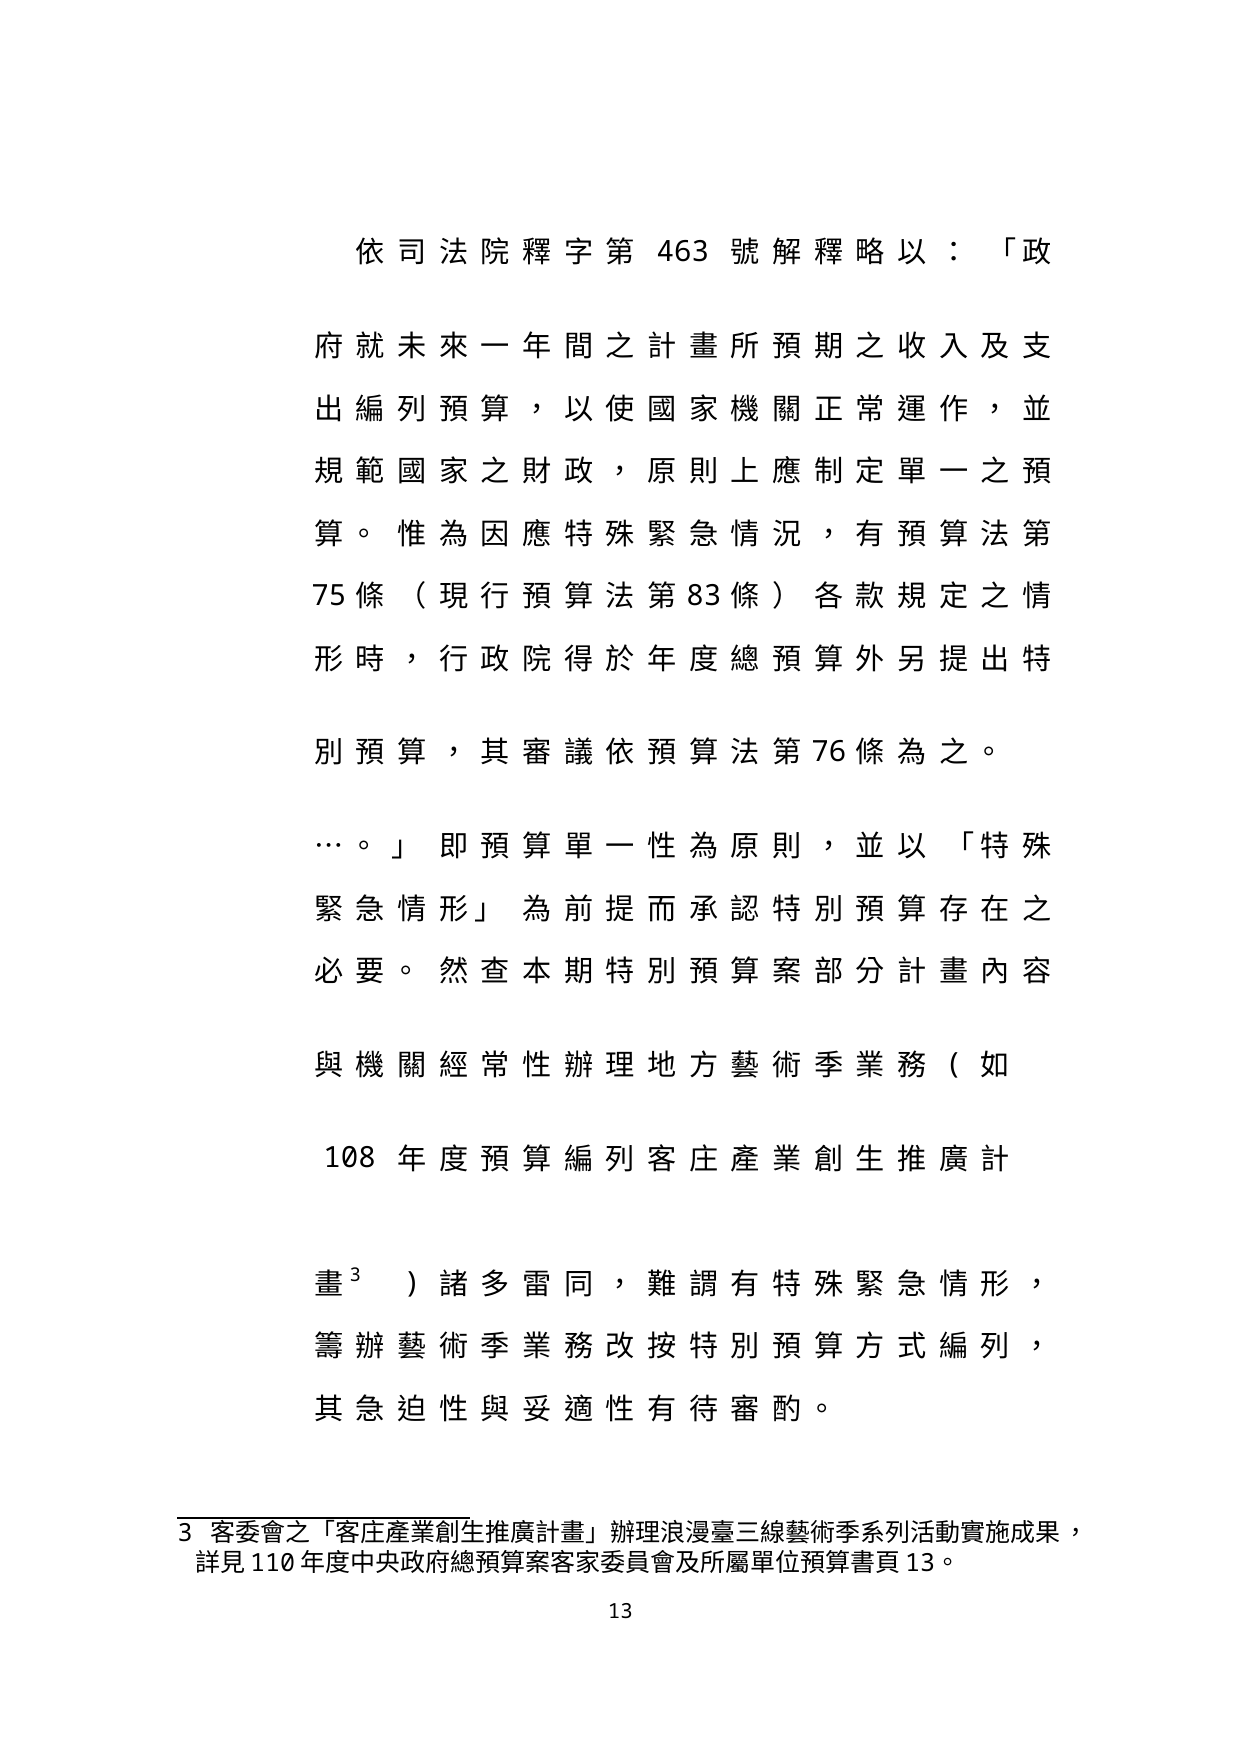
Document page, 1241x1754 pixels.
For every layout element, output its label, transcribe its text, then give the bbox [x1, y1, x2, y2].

text 依司法院釋字第463號解釋略以：「政府就未來一年間之計畫所預期之收入及支出編列預算，以使國家機關正常運作，並規範國家之財政，原則上應制定單一之預算。惟為因應特殊緊急情況，有預算法第75條（現行預算法第83條）各款規定之情形時，行政院得於年度總預算外另提出特別預算，其審議依預算法第76條為之。…。」即預算單一性為原則，並以「特殊緊急情形」為前提而承認特別預算存在之必要。然查本期特別預算案部分計畫內容與機關經常性辦理地方藝術季業務(如108年度預算編列客庄產業創生推廣計畫)諸多雷同，難謂有特殊緊急情形，籌辦藝術季業務改按特別預算方式編列，其急迫性與妥適性有待審酌。 [271, 177, 1058, 1427]
text 客委會之「客庄產業創生推廣計畫」辦理浪漫臺三線藝術季系列活動實施成果，詳見110年度中央政府總預算案客家委員會及所屬單位預算書頁13。 [177, 1518, 1063, 1577]
